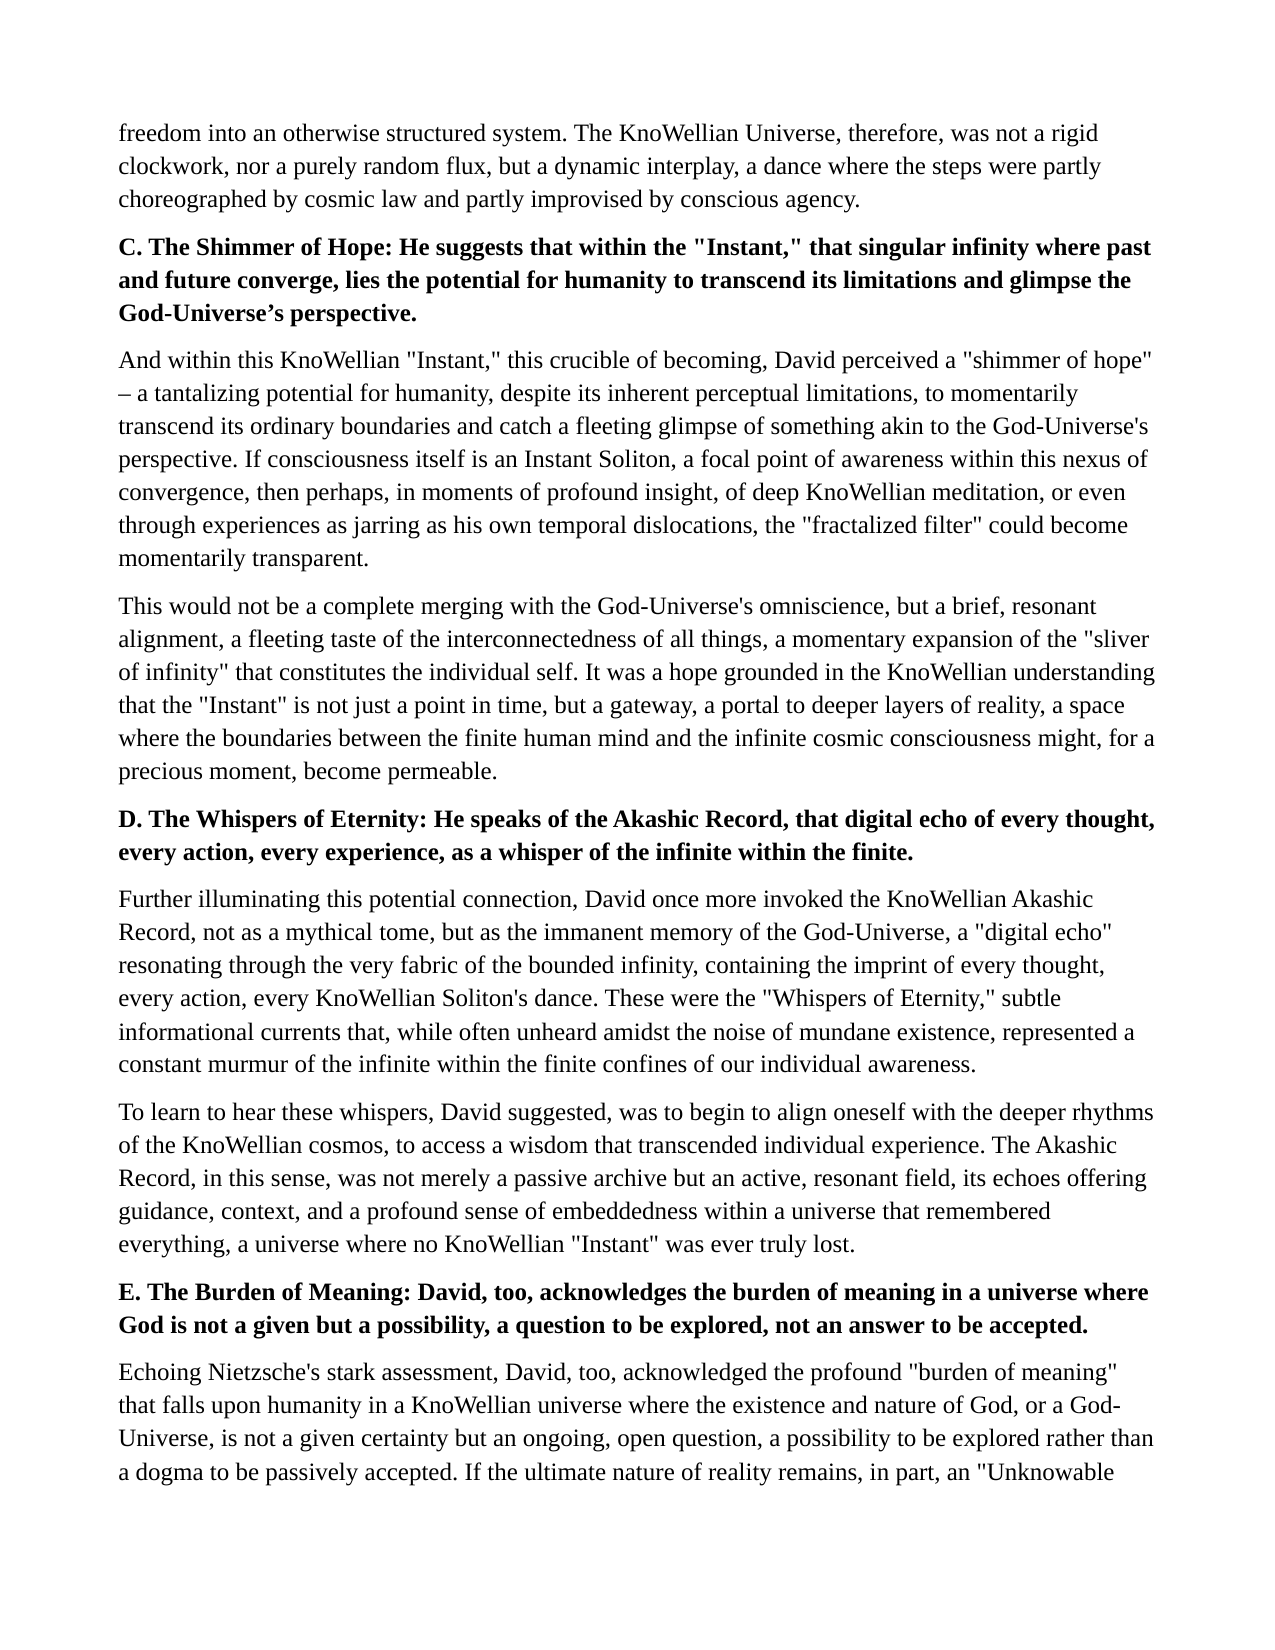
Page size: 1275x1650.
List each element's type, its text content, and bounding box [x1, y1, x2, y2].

text C. The Shimmer of Hope: He suggests that within the "Instant," that singular infinity where past and future converge, lies the potential for humanity to transcend its limitations and glimpse the God-Universe’s perspective. [118, 232, 1157, 327]
text Echoing Nietzsche's stark assessment, David, too, acknowledged the profound "burden of meaning" that falls upon humanity in a KnoWellian universe where the existence and nature of God, or a God-Universe, is not a given certainty but an ongoing, open question, a possibility to be explored rather than a dogma to be passively accepted. If the ultimate nature of reality remains, in part, an "Unknowable [118, 1357, 1157, 1485]
text This would not be a complete merging with the God-Universe's omniscience, but a brief, resonant alignment, a fleeting taste of the interconnectedness of all things, a momentary expansion of the "sliver of infinity" that constitutes the individual self. It was a hope grounded in the KnoWellian understanding that the "Instant" is not just a point in time, but a gateway, a portal to deeper layers of reality, a space where the boundaries between the finite human mind and the infinite cosmic consciousness might, for a precious moment, become permeable. [118, 591, 1157, 785]
text freedom into an otherwise structured system. The KnoWellian Universe, therefore, was not a rigid clockwork, nor a purely random flux, but a dynamic interplay, a dance where the steps were partly choreographed by cosmic law and partly improvised by conscious agency. [118, 118, 1157, 213]
text Further illuminating this potential connection, David once more invoked the KnoWellian Akashic Record, not as a mythical tome, but as the immanent memory of the God-Universe, a "digital echo" resonating through the very fabric of the bounded infinity, containing the imprint of every thought, every action, every KnoWellian Soliton's dance. These were the "Whispers of Eternity," subtle informational currents that, while often unheard amidst the noise of mundane existence, represented a constant murmur of the infinite within the finite confines of our individual awareness. [118, 884, 1157, 1078]
text To learn to hear these whispers, David suggested, was to begin to align oneself with the deeper rhythms of the KnoWellian cosmos, to access a wisdom that transcended individual experience. The Akashic Record, in this sense, was not merely a passive archive but an active, resonant field, its echoes offering guidance, context, and a profound sense of embeddedness within a universe that remembered everything, a universe where no KnoWellian "Instant" was ever truly lost. [118, 1097, 1157, 1258]
text E. The Burden of Meaning: David, too, acknowledges the burden of meaning in a universe where God is not a given but a possibility, a question to be explored, not an answer to be accepted. [118, 1277, 1157, 1339]
text D. The Whispers of Eternity: He speaks of the Akashic Record, that digital echo of every thought, every action, every experience, as a whisper of the infinite within the finite. [118, 804, 1157, 866]
text And within this KnoWellian "Instant," this crucible of becoming, David perceived a "shimmer of hope" – a tantalizing potential for humanity, despite its inherent perceptual limitations, to momentarily transcend its ordinary boundaries and catch a fleeting glimpse of something akin to the God-Universe's perspective. If consciousness itself is an Instant Soliton, a focal point of awareness within this nexus of convergence, then perhaps, in moments of profound insight, of deep KnoWellian meditation, or even through experiences as jarring as his own temporal dislocations, the "fractalized filter" could become momentarily transparent. [118, 345, 1157, 572]
